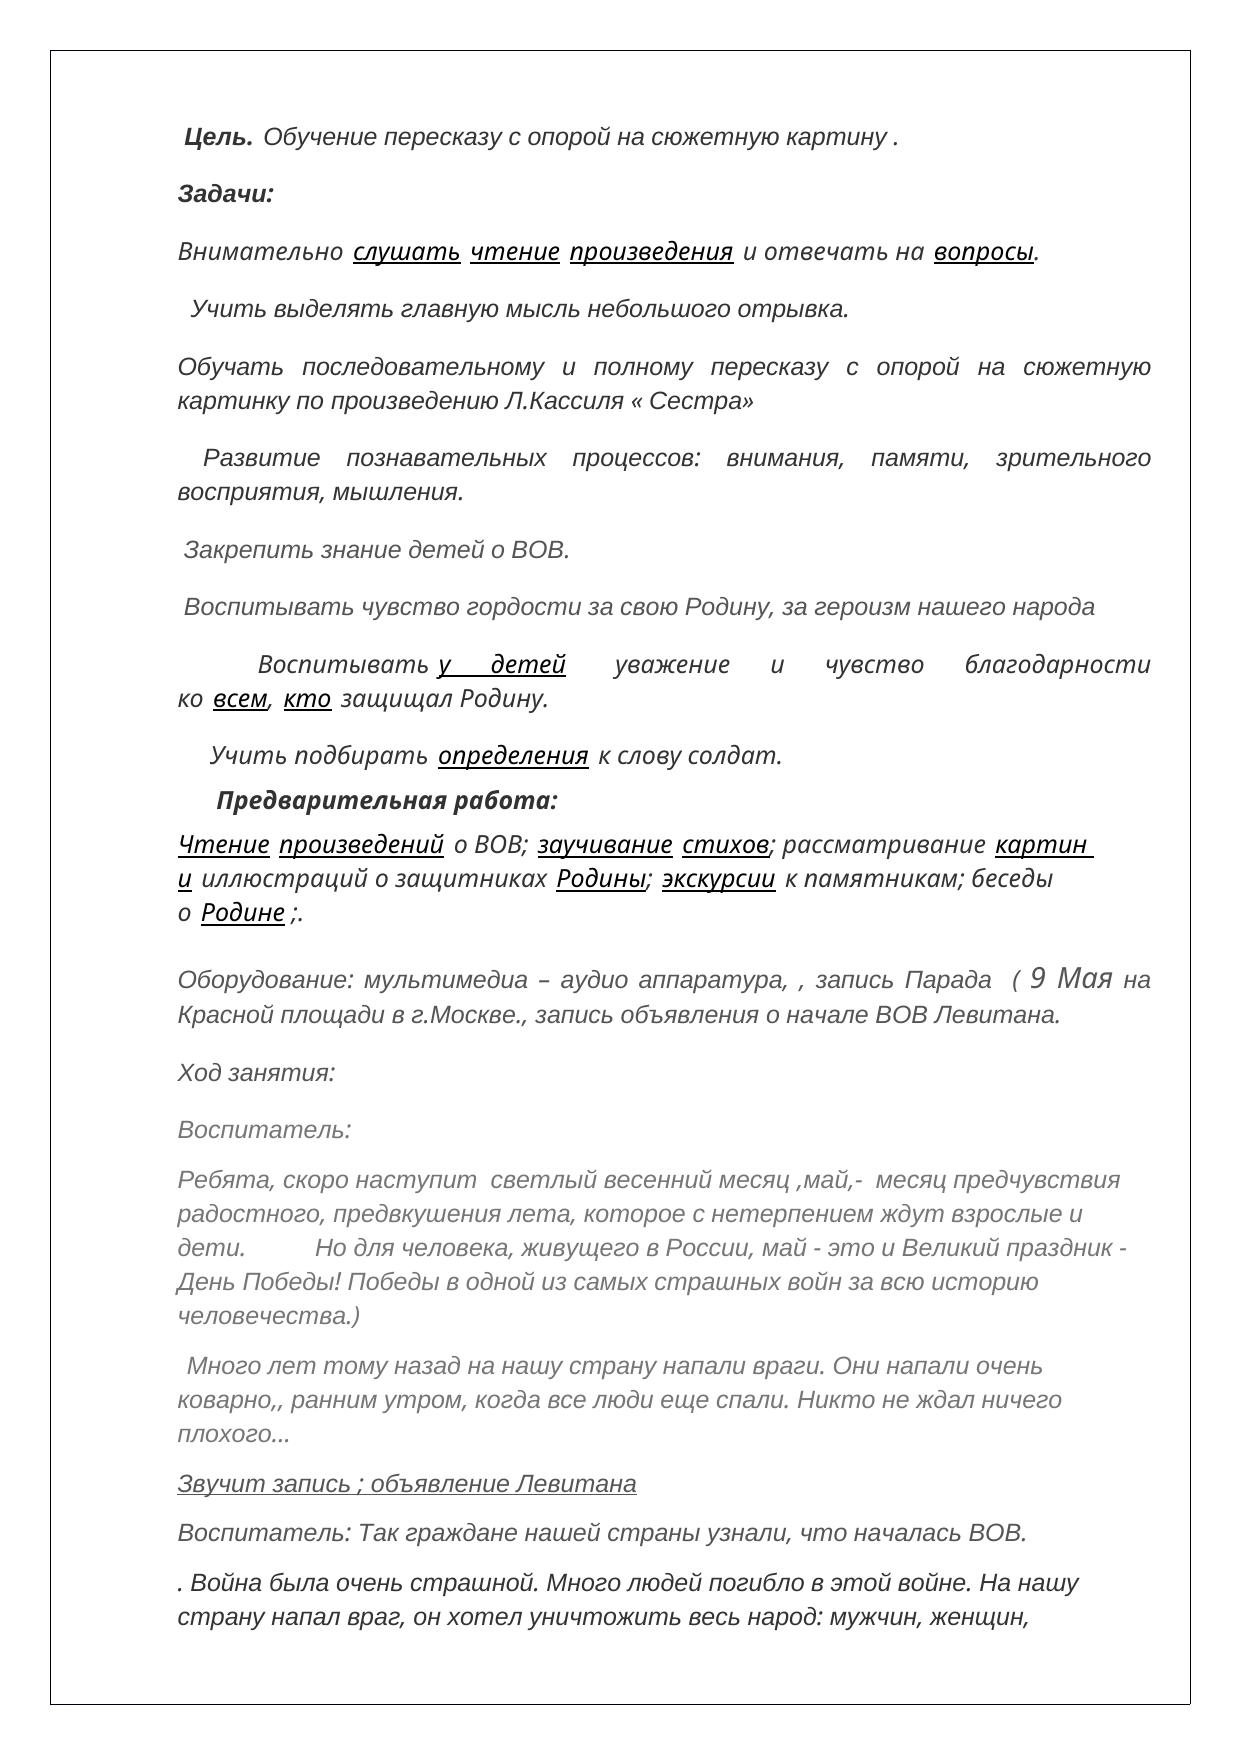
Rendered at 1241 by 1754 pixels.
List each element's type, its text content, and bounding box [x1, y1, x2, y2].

text . Война была очень страшной. Много людей погибло в этой войне. На нашу страну напал враг, он хотел уничтожить весь народ: мужчин, женщин, [177, 1565, 1152, 1633]
text Предварительная работа: [177, 782, 1152, 816]
text Оборудование: мультимедиа – аудио аппаратура, , запись Парада ( 9 Мая на Красной площади в г.Москве., запись объявления о начале ВОВ Левитана. [177, 957, 1152, 1031]
text Чтение произведений о ВОВ; заучивание стихов; рассматривание картин и иллюстраций о защитниках Родины; экскурсии к памятникам; беседы о Родине ;. [177, 827, 1152, 929]
text Учить подбирать определения к слову солдат. [177, 738, 1152, 772]
text Воспитывать у детей уважение и чувство благодарности ко всем, кто защищал Родину. [177, 646, 1152, 714]
text Учить выделять главную мысль небольшого отрывка. [177, 291, 1152, 325]
text Много лет тому назад на нашу страну напали враги. Они напали очень коварно,, ранним утром, когда все люди еще спали. Никто не ждал ничего плохого... [177, 1347, 1152, 1450]
text Ребята, скоро наступит светлый весенний месяц ,май,- месяц предчувствия радостного, предвкушения лета, которое с нетерпением ждут взрослые и дети. Но для человека, живущего в России, май - это и Великий праздник - День Победы! Победы в одной из самых страшных войн за всю историю человечества.) [177, 1162, 1152, 1332]
text Звучит запись ; объявление Левитана [177, 1465, 1152, 1499]
text Обучать последовательному и полному пересказу с опорой на сюжетную картинку по произведению Л.Кассиля « Сестра» [177, 348, 1152, 416]
text Внимательно слушать чтение произведения и отвечать на вопросы. [177, 233, 1152, 267]
text Цель. Обучение пересказу с опорой на сюжетную картину . [177, 118, 1152, 152]
text Ход занятия: [177, 1054, 1152, 1088]
text Развитие познавательных процессов: внимания, памяти, зрительного восприятия, мышления. [177, 440, 1152, 508]
text Закрепить знание детей о ВОВ. [177, 531, 1152, 565]
text Воспитатель: [177, 1112, 1152, 1146]
text Воспитывать чувство гордости за свою Родину, за героизм нашего народа [177, 589, 1152, 623]
text Задачи: [177, 176, 1152, 210]
text Воспитатель: Так граждане нашей страны узнали, что началась ВОВ. [177, 1515, 1152, 1549]
